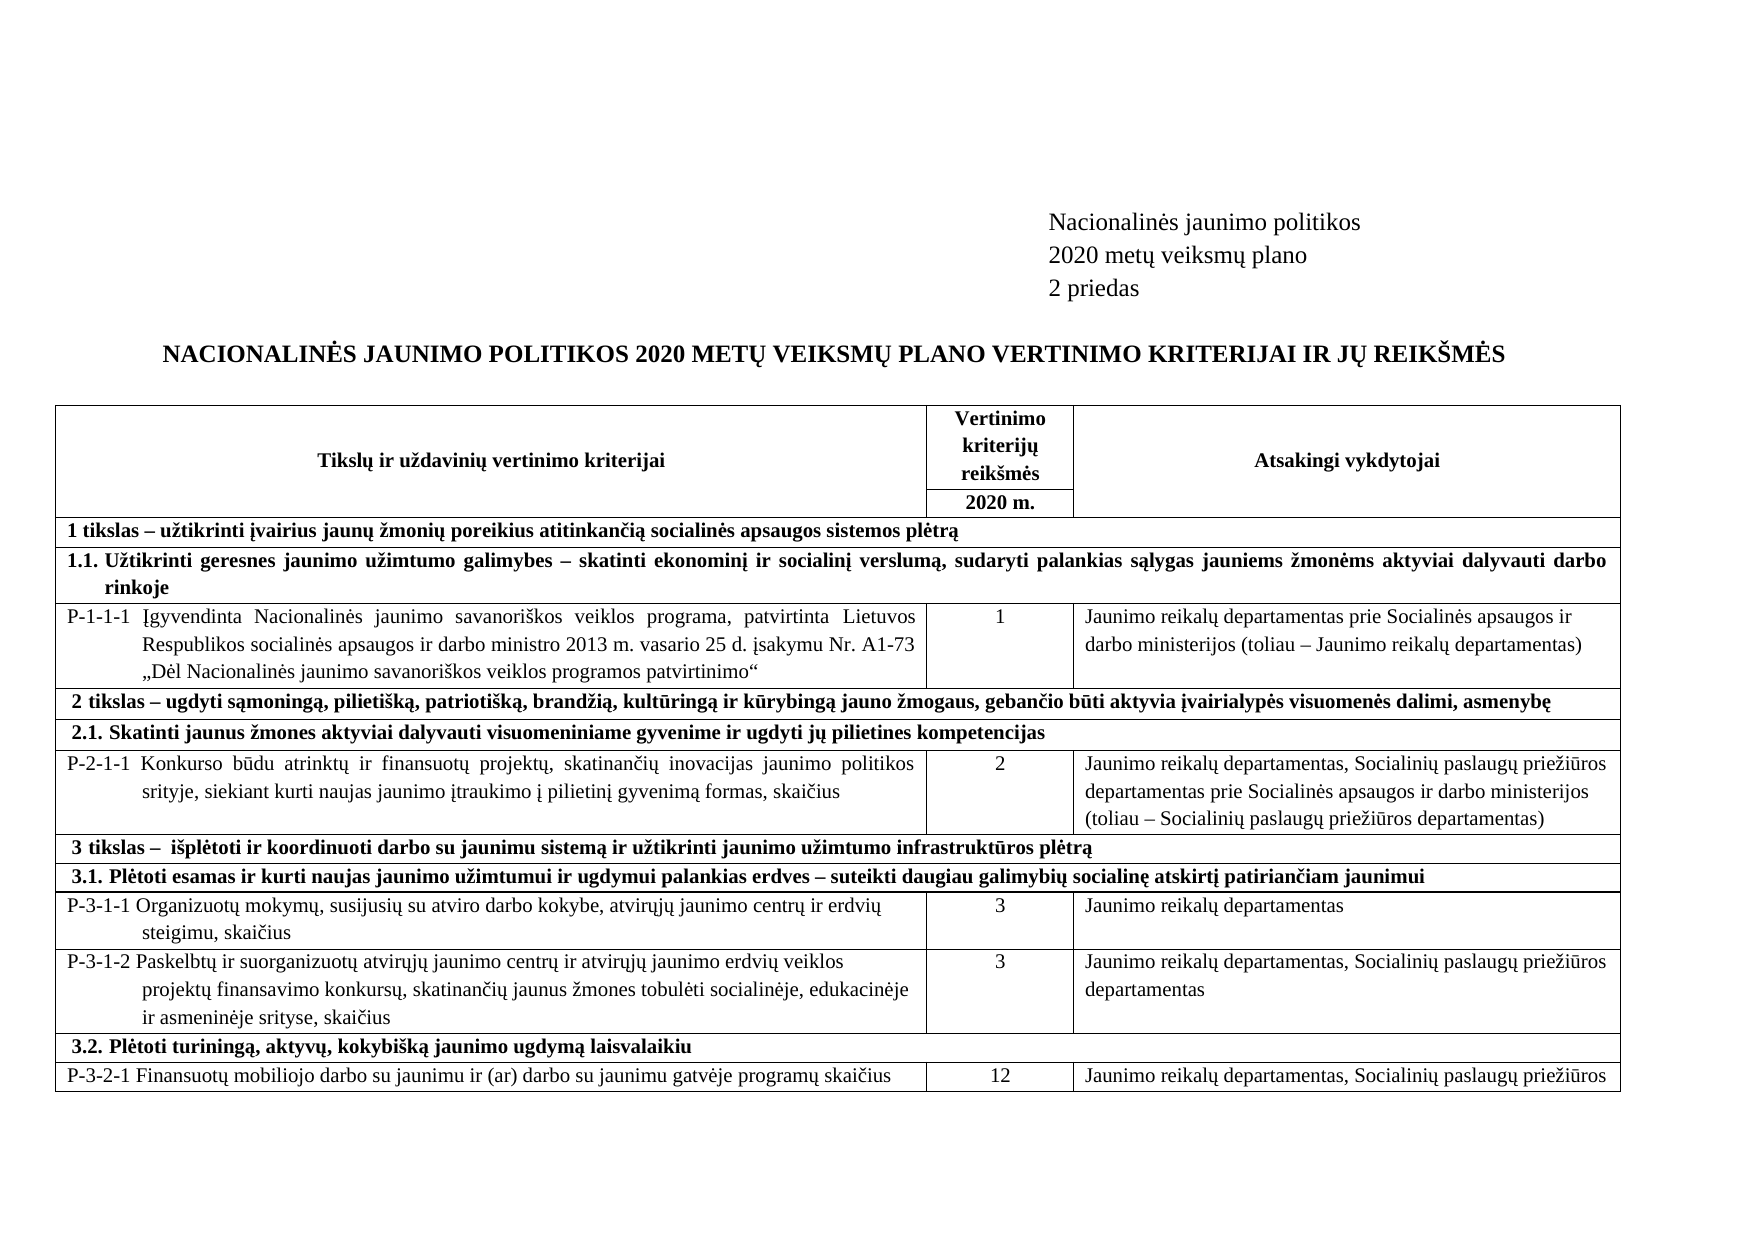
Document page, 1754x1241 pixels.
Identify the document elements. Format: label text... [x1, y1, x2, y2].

table_cell Jaunimo reikalų departamentas, Socialinių paslaugų priežiūros departamentas [1074, 950, 1620, 1033]
table_cell 12 [927, 1063, 1073, 1091]
table_cell 2 tikslas – ugdyti sąmoningą, pilietišką, patriotišką, brandžią, kultūringą ir kūrybingą jauno žmogaus, gebančio būti aktyvia įvairialypės visuomenės dalimi, asmenybę [56, 689, 1620, 719]
text 2020 metų veiksmų plano [1048, 240, 1609, 268]
table_cell 3 [927, 950, 1073, 1033]
table_cell 1 tikslas – užtikrinti įvairius jaunų žmonių poreikius atitinkančią socialinės apsaugos sistemos plėtrą [56, 518, 1620, 547]
table_cell 2 [927, 751, 1073, 834]
table_cell 1.1. Užtikrinti geresnes jaunimo užimtumo galimybes – skatinti ekonominį ir socialinį verslumą, sudaryti palankias sąlygas jauniems žmonėms aktyviai dalyvauti darbo rinkoje [56, 548, 1620, 603]
text 2 priedas [1048, 273, 1609, 301]
table_cell P-1-1-1 Įgyvendinta Nacionalinės jaunimo savanoriškos veiklos programa, patvirtinta Lietuvos Respublikos socialinės apsaugos ir darbo ministro 2013 m. vasario 25 d. įsakymu Nr. A1-73 „Dėl Nacionalinės jaunimo savanoriškos veiklos programos patvirtinimo“ [56, 604, 926, 687]
table_cell Jaunimo reikalų departamentas [1074, 893, 1620, 948]
text Nacionalinės jaunimo politikos [1048, 207, 1609, 235]
table_cell 3 [927, 893, 1073, 948]
table_cell P-3-2-1 Finansuotų mobiliojo darbo su jaunimu ir (ar) darbo su jaunimu gatvėje programų skaičius [56, 1063, 926, 1091]
table_header Atsakingi vykdytojai [1074, 406, 1620, 517]
table_header Vertinimo kriterijų reikšmės [927, 406, 1073, 489]
table_cell 2020 m. [927, 490, 1073, 517]
table_cell Jaunimo reikalų departamentas, Socialinių paslaugų priežiūros departamentas prie Socialinės apsaugos ir darbo ministerijos (toliau – Socialinių paslaugų priežiūros departamentas) [1074, 751, 1620, 834]
table_cell P-2-1-1 Konkurso būdu atrinktų ir finansuotų projektų, skatinančių inovacijas jaunimo politikos srityje, siekiant kurti naujas jaunimo įtraukimo į pilietinį gyvenimą formas, skaičius [56, 751, 926, 834]
table_cell 3 tikslas – išplėtoti ir koordinuoti darbo su jaunimu sistemą ir užtikrinti jaunimo užimtumo infrastruktūros plėtrą [56, 835, 1620, 862]
table_cell P-3-1-1 Organizuotų mokymų, susijusių su atviro darbo kokybe, atvirųjų jaunimo centrų ir erdvių steigimu, skaičius [56, 893, 926, 948]
text NACIONALINĖS JAUNIMO POLITIKOS 2020 METŲ VEIKSMŲ PLANO VERTINIMO KRITERIJAI IR JŲ REIKŠMĖS [59, 339, 1609, 367]
table_cell 3.2. Plėtoti turiningą, aktyvų, kokybišką jaunimo ugdymą laisvalaikiu [56, 1034, 1620, 1062]
table_cell P-3-1-2 Paskelbtų ir suorganizuotų atvirųjų jaunimo centrų ir atvirųjų jaunimo erdvių veiklos projektų finansavimo konkursų, skatinančių jaunus žmones tobulėti socialinėje, edukacinėje ir asmeninėje srityse, skaičius [56, 950, 926, 1033]
table_cell 2.1. Skatinti jaunus žmones aktyviai dalyvauti visuomeniniame gyvenime ir ugdyti jų pilietines kompetencijas [56, 720, 1620, 750]
table_cell 1 [927, 604, 1073, 687]
table_cell Jaunimo reikalų departamentas, Socialinių paslaugų priežiūros [1074, 1063, 1620, 1091]
table_cell Jaunimo reikalų departamentas prie Socialinės apsaugos ir darbo ministerijos (toliau – Jaunimo reikalų departamentas) [1074, 604, 1620, 687]
table_cell 3.1. Plėtoti esamas ir kurti naujas jaunimo užimtumui ir ugdymui palankias erdves – suteikti daugiau galimybių socialinę atskirtį patiriančiam jaunimui [56, 864, 1620, 891]
table_header Tikslų ir uždavinių vertinimo kriterijai [56, 406, 926, 517]
